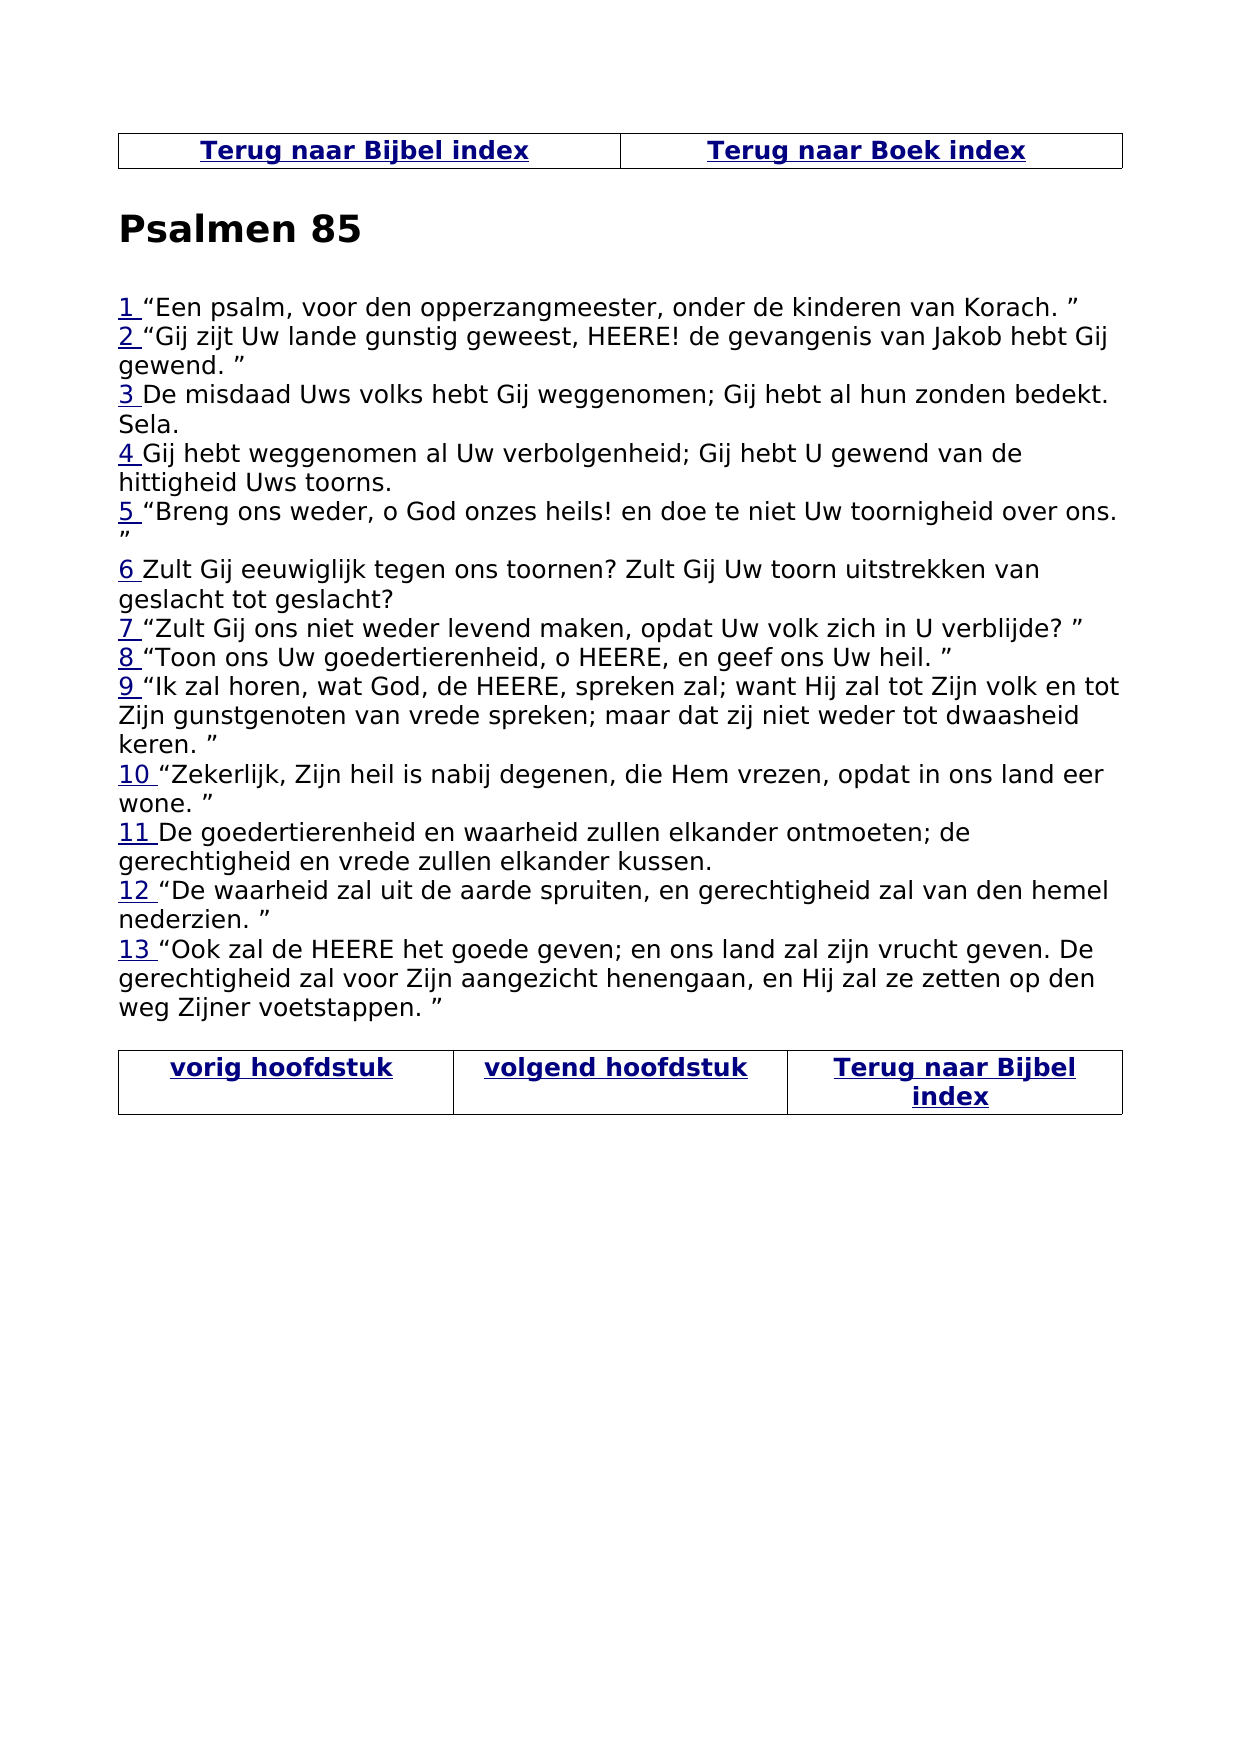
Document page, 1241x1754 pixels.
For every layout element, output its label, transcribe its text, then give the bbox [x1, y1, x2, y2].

table_header volgend hoofdstuk [454, 1051, 787, 1114]
table_header vorig hoofdstuk [119, 1051, 453, 1114]
subtitle Psalmen 85 [118, 208, 1122, 252]
table_header Terug naar Bijbel index [119, 134, 620, 168]
table_header Terug naar Boek index [621, 134, 1122, 168]
table_header Terug naar Bijbel index [788, 1051, 1122, 1114]
text 1 “Een psalm, voor den opperzangmeester, onder de kinderen van Korach. ” 2 “Gij zijt Uw lande gunstig geweest, HEERE! de gevangenis van Jakob hebt Gij gewend. ” 3 De misdaad Uws volks hebt Gij weggenomen; Gij hebt al hun zonden bedekt. Sela. 4 Gij hebt weggenomen al Uw verbolgenheid; Gij hebt U gewend van de hittigheid Uws toorns. 5 “Breng ons weder, o God onzes heils! en doe te niet Uw toornigheid over ons. ” 6 Zult Gij eeuwiglijk tegen ons toornen? Zult Gij Uw toorn uitstrekken van geslacht tot geslacht? 7 “Zult Gij ons niet weder levend maken, opdat Uw volk zich in U verblijde? ” 8 “Toon ons Uw goedertierenheid, o HEERE, en geef ons Uw heil. ” 9 “Ik zal horen, wat God, de HEERE, spreken zal; want Hij zal tot Zijn volk en tot Zijn gunstgenoten van vrede spreken; maar dat zij niet weder tot dwaasheid keren. ” 10 “Zekerlijk, Zijn heil is nabij degenen, die Hem vrezen, opdat in ons land eer wone. ” 11 De goedertierenheid en waarheid zullen elkander ontmoeten; de gerechtigheid en vrede zullen elkander kussen. 12 “De waarheid zal uit de aarde spruiten, en gerechtigheid zal van den hemel nederzien. ” 13 “Ook zal de HEERE het goede geven; en ons land zal zijn vrucht geven. De gerechtigheid zal voor Zijn aangezicht henengaan, en Hij zal ze zetten op den weg Zijner voetstappen. ” [118, 264, 1122, 1022]
